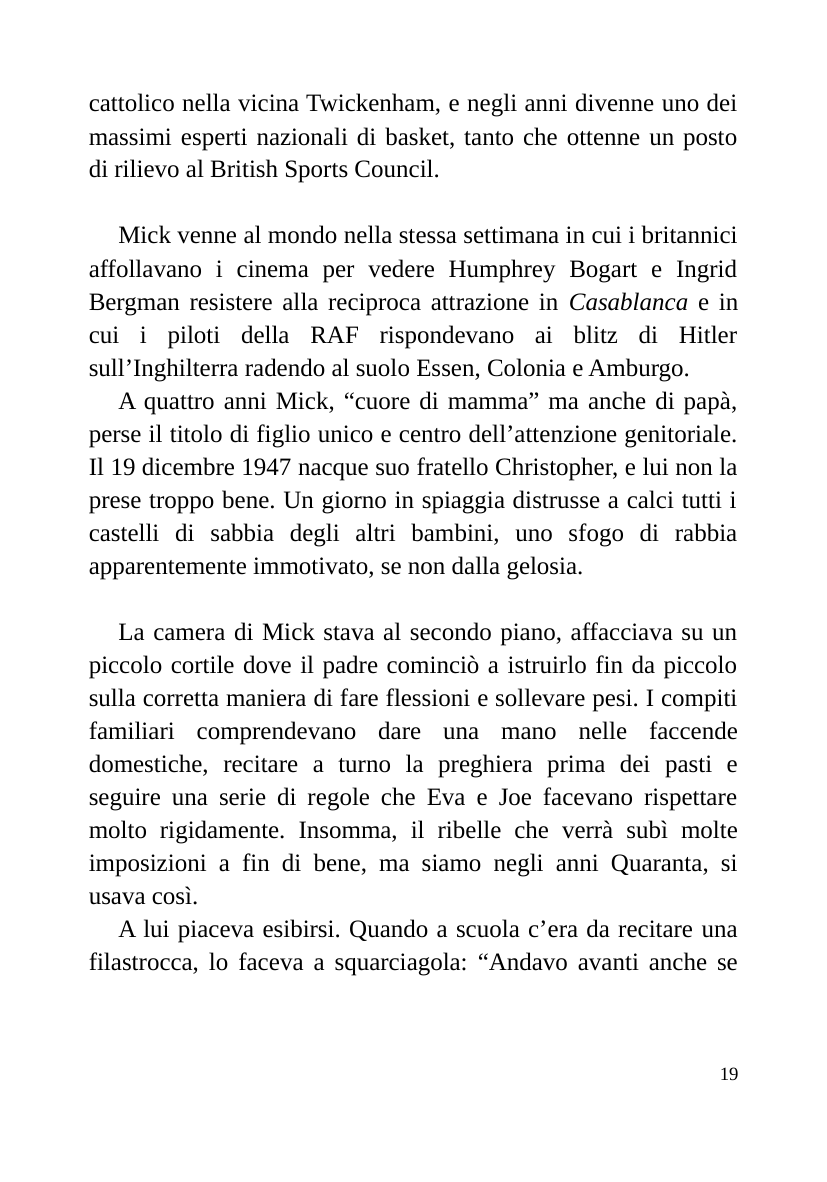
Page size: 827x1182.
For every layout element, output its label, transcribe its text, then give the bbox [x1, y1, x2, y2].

text Mick venne al mondo nella stessa settimana in cui i britannici affollavano i cinema per vedere Humphrey Bogart e Ingrid Bergman resistere alla reciproca attrazione in Casablanca e in cui i piloti della RAF rispondevano ai blitz di Hitler sull’Inghilterra radendo al suolo Essen, Colonia e Amburgo. [88, 221, 738, 381]
text La camera di Mick stava al secondo piano, affacciava su un piccolo cortile dove il padre cominciò a istruirlo fin da piccolo sulla corretta maniera di fare flessioni e sollevare pesi. I compiti familiari comprendevano dare una mano nelle faccende domestiche, recitare a turno la preghiera prima dei pasti e seguire una serie di regole che Eva e Joe facevano rispettare molto rigidamente. Insomma, il ribelle che verrà subì molte imposizioni a fin di bene, ma siamo negli anni Quaranta, si usava così. [88, 617, 738, 910]
text A lui piaceva esibirsi. Quando a scuola c’era da recitare una filastrocca, lo faceva a squarciagola: “Andavo avanti anche se [88, 914, 738, 976]
text A quattro anni Mick, “cuore di mamma” ma anche di papà, perse il titolo di figlio unico e centro dell’attenzione genitoriale. Il 19 dicembre 1947 nacque suo fratello Christopher, e lui non la prese troppo bene. Un giorno in spiaggia distrusse a calci tutti i castelli di sabbia degli altri bambini, uno sfogo di rabbia apparentemente immotivato, se non dalla gelosia. [88, 386, 738, 579]
text cattolico nella vicina Twickenham, e negli anni divenne uno dei massimi esperti nazionali di basket, tanto che ottenne un posto di rilievo al British Sports Council. [88, 88, 738, 183]
